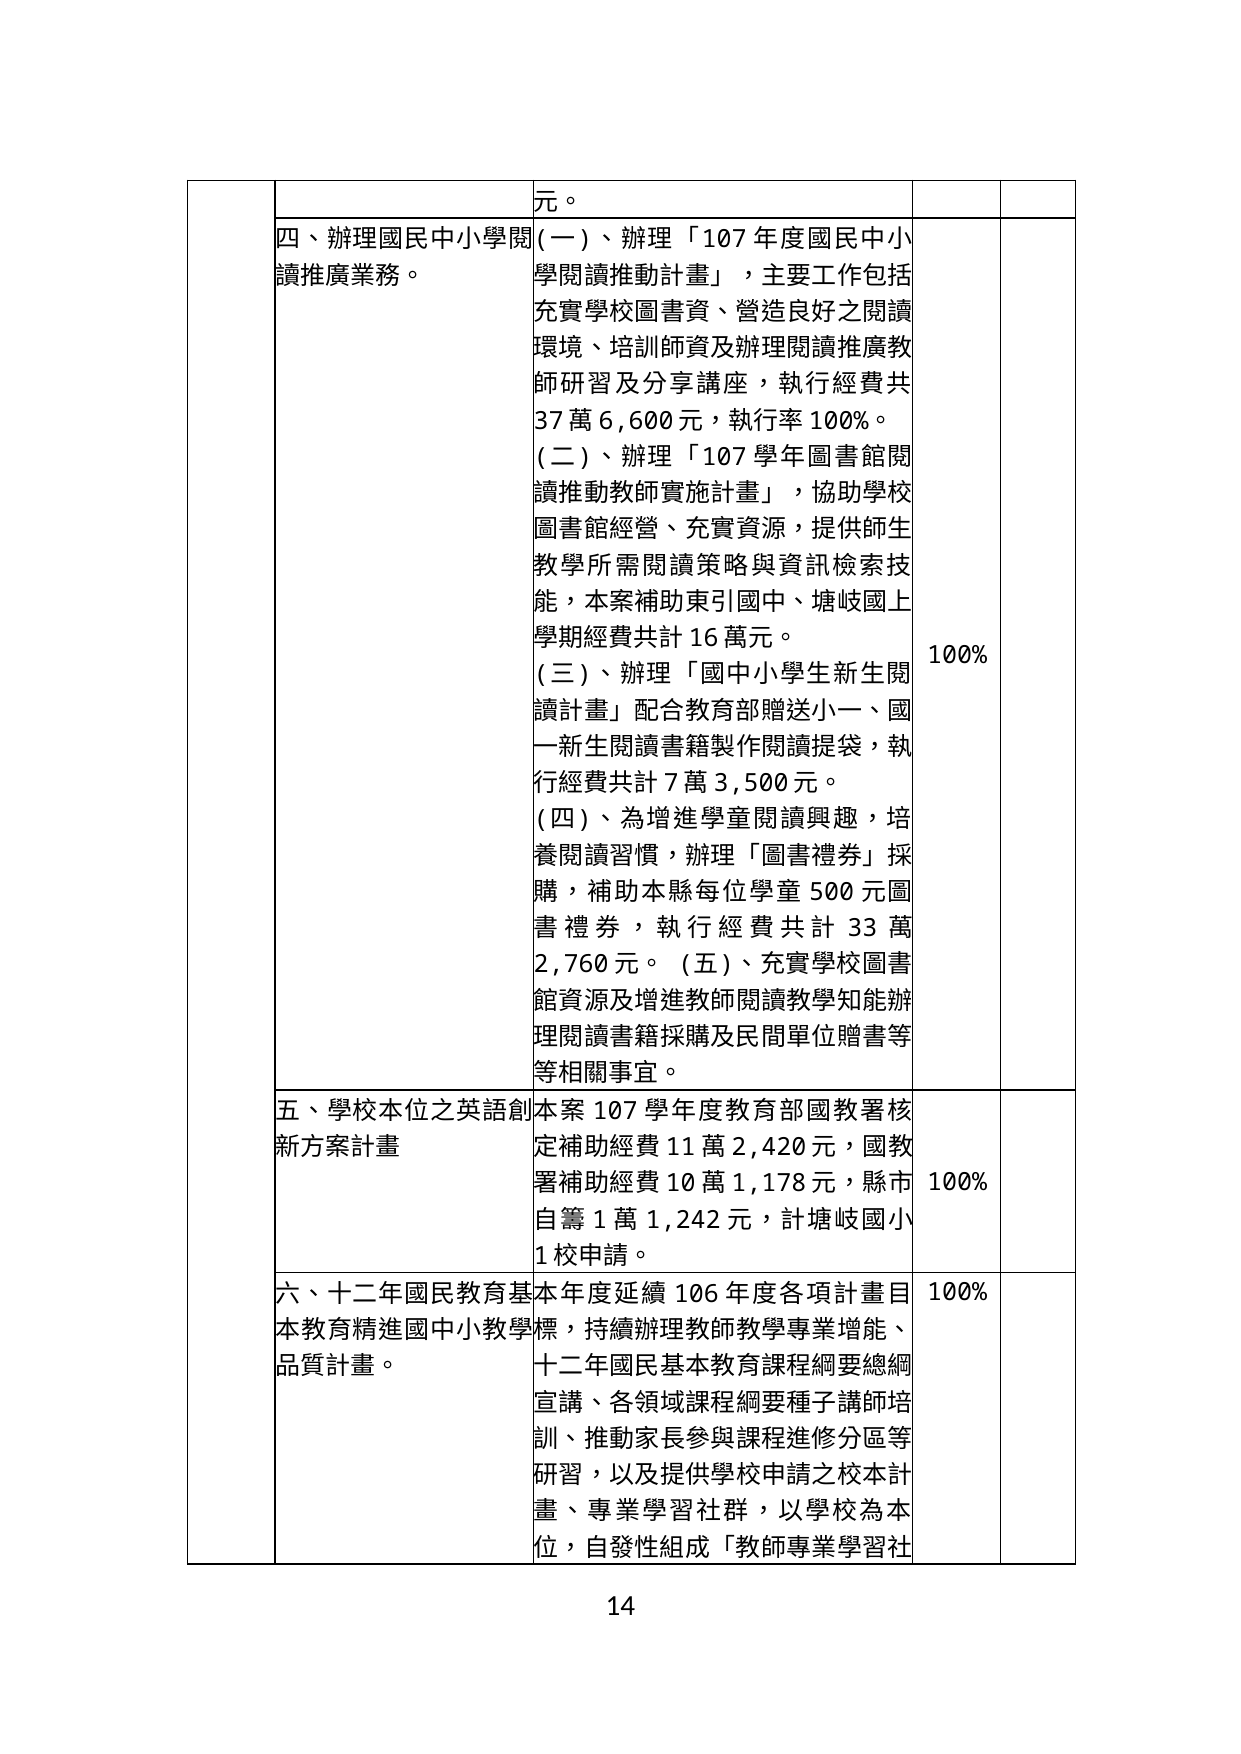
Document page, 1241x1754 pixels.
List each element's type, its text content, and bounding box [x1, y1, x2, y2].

table_cell (一)、辦理「107年度國民中小學閱讀推動計畫」，主要工作包括充實學校圖書資、營造良好之閱讀環境、培訓師資及辦理閱讀推廣教師研習及分享講座，執行經費共37萬6,600元，執行率100%。 (二)、辦理「107學年圖書館閱讀推動教師實施計畫」，協助學校圖書館經營、充實資源，提供師生教學所需閱讀策略與資訊檢索技能，本案補助東引國中、塘岐國上學期經費共計16萬元。 (三)、辦理「國中小學生新生閱讀計畫」配合教育部贈送小一、國一新生閱讀書籍製作閱讀提袋，執行經費共計7萬3,500元。 (四)、為增進學童閱讀興趣，培養閱讀習慣，辦理「圖書禮券」採購，補助本縣每位學童500元圖書禮券，執行經費共計33萬2,760元。 (五)、充實學校圖書館資源及增進教師閱讀教學知能辦理閱讀書籍採購及民間單位贈書等等相關事宜。 [534, 219, 912, 1089]
table_cell [1001, 1091, 1075, 1272]
table_cell 100% [913, 219, 1000, 1089]
table_cell 100% [913, 1273, 1000, 1563]
table_cell 100% [913, 1091, 1000, 1272]
table_cell [276, 181, 533, 217]
table_cell [913, 181, 1000, 217]
table_cell [1001, 219, 1075, 1089]
table_cell [1001, 1273, 1075, 1563]
table_cell 本案107學年度教育部國教署核定補助經費11萬2,420元，國教署補助經費10萬1,178元，縣市自籌1萬1,242元，計塘岐國小1校申請。 [534, 1091, 912, 1272]
table_cell 六、十二年國民教育基本教育精進國中小教學品質計畫。 [276, 1273, 533, 1563]
table_cell [1001, 181, 1075, 217]
table_cell 四、辦理國民中小學閱讀推廣業務。 [276, 219, 533, 1089]
table_cell 五、學校本位之英語創新方案計畫 [276, 1091, 533, 1272]
table_cell 元。 [534, 181, 912, 217]
table_cell 本年度延續106年度各項計畫目標，持續辦理教師教學專業增能、十二年國民基本教育課程綱要總綱宣講、各領域課程綱要種子講師培訓、推動家長參與課程進修分區等研習，以及提供學校申請之校本計畫、專業學習社群，以學校為本位，自發性組成「教師專業學習社 [534, 1273, 912, 1563]
